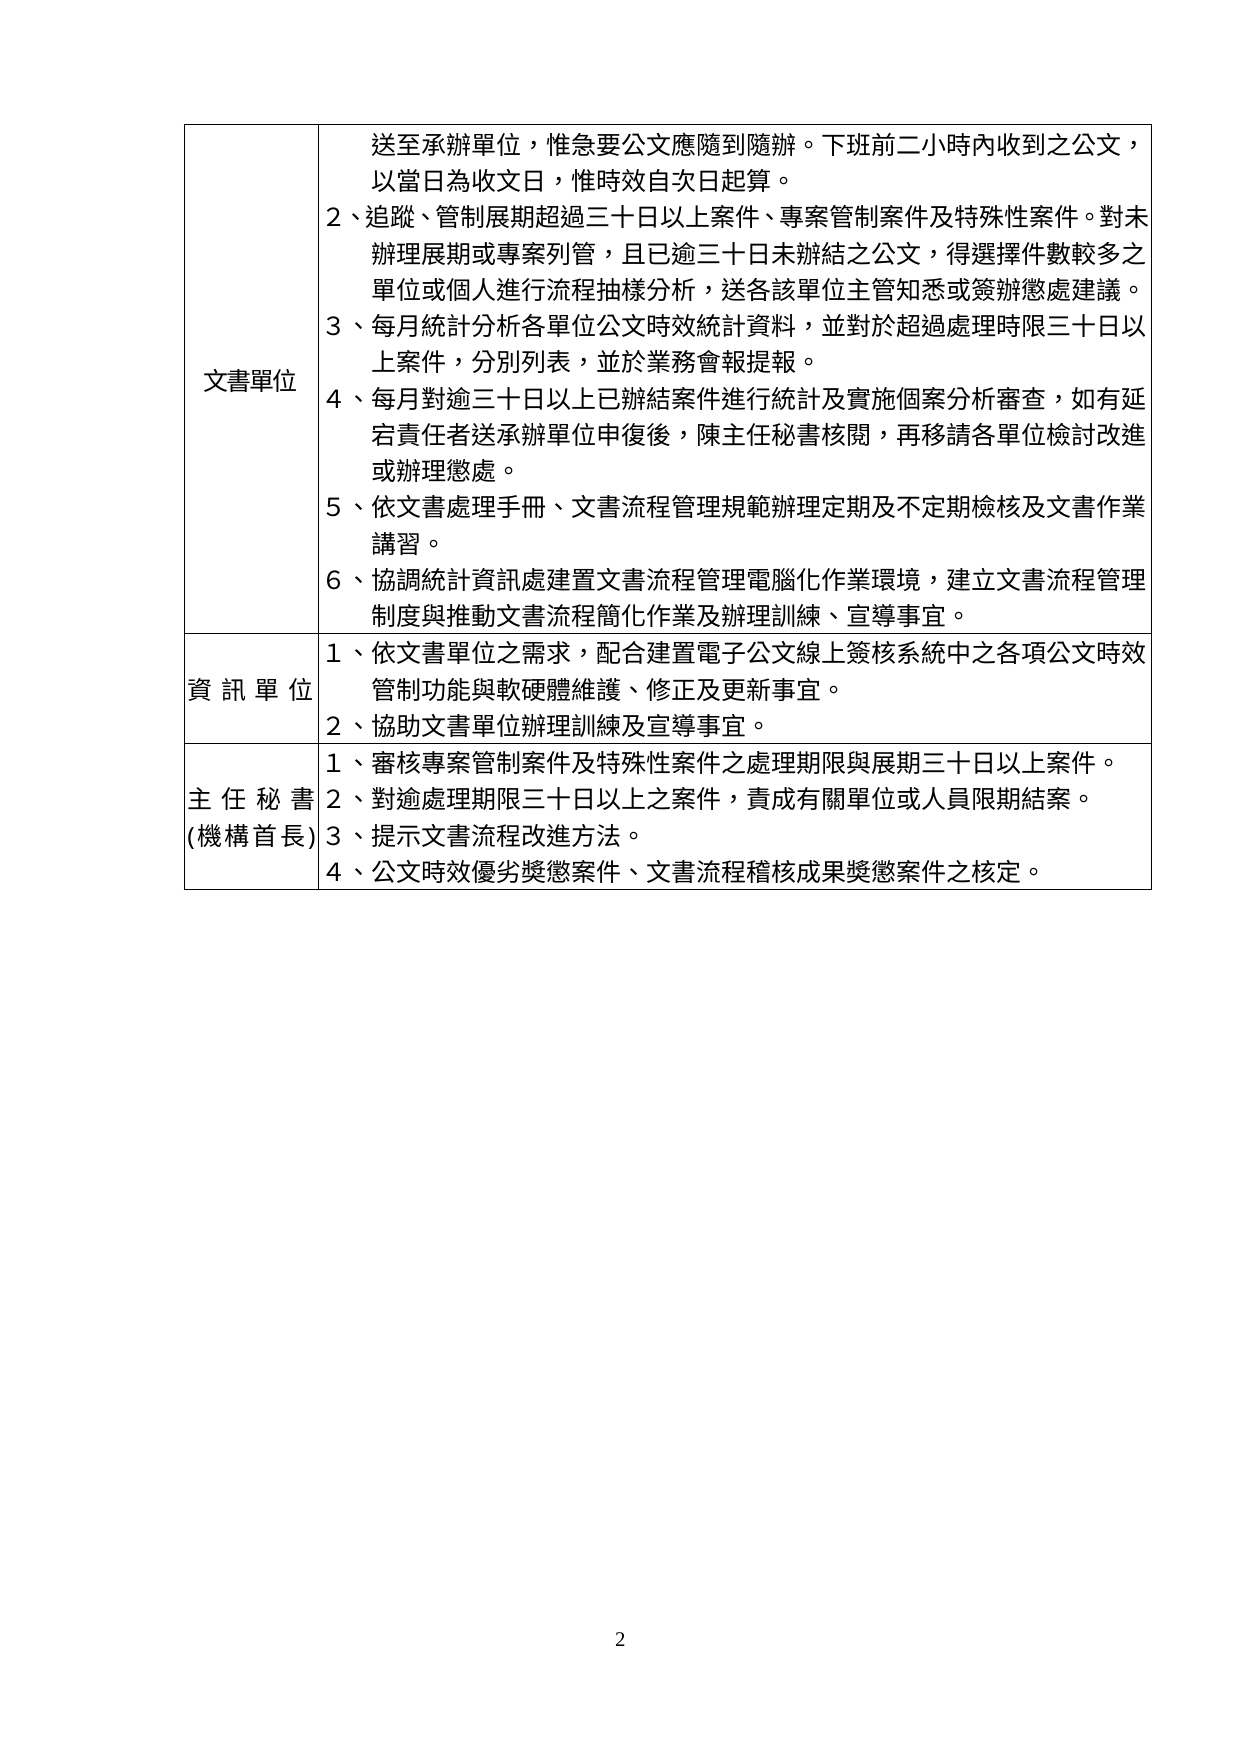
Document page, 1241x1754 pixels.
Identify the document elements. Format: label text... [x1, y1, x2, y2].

table_cell 主任秘書 (機構首長) [185, 744, 318, 889]
table_cell 送至承辦單位，惟急要公文應隨到隨辦。下班前二小時內收到之公文，以當日為收文日，惟時效自次日起算。 ２、追蹤、管制展期超過三十日以上案件、專案管制案件及特殊性案件。對未辦理展期或專案列管，且已逾三十日未辦結之公文，得選擇件數較多之單位或個人進行流程抽樣分析，送各該單位主管知悉或簽辦懲處建議。 ３、每月統計分析各單位公文時效統計資料，並對於超過處理時限三十日以上案件，分別列表，並於業務會報提報。 ４、每月對逾三十日以上已辦結案件進行統計及實施個案分析審查，如有延宕責任者送承辦單位申復後，陳主任秘書核閱，再移請各單位檢討改進或辦理懲處。 ５、依文書處理手冊、文書流程管理規範辦理定期及不定期檢核及文書作業講習。 ６、協調統計資訊處建置文書流程管理電腦化作業環境，建立文書流程管理制度與推動文書流程簡化作業及辦理訓練、宣導事宜。 [319, 125, 1151, 633]
table_cell 資訊單位 [185, 634, 318, 743]
table_cell 文書單位 [185, 125, 318, 633]
table_cell １、審核專案管制案件及特殊性案件之處理期限與展期三十日以上案件。 ２、對逾處理期限三十日以上之案件，責成有關單位或人員限期結案。 ３、提示文書流程改進方法。 ４、公文時效優劣奬懲案件、文書流程稽核成果奬懲案件之核定。 [319, 744, 1151, 889]
table_cell １、依文書單位之需求，配合建置電子公文線上簽核系統中之各項公文時效管制功能與軟硬體維護、修正及更新事宜。 ２、協助文書單位辦理訓練及宣導事宜。 [319, 634, 1151, 743]
